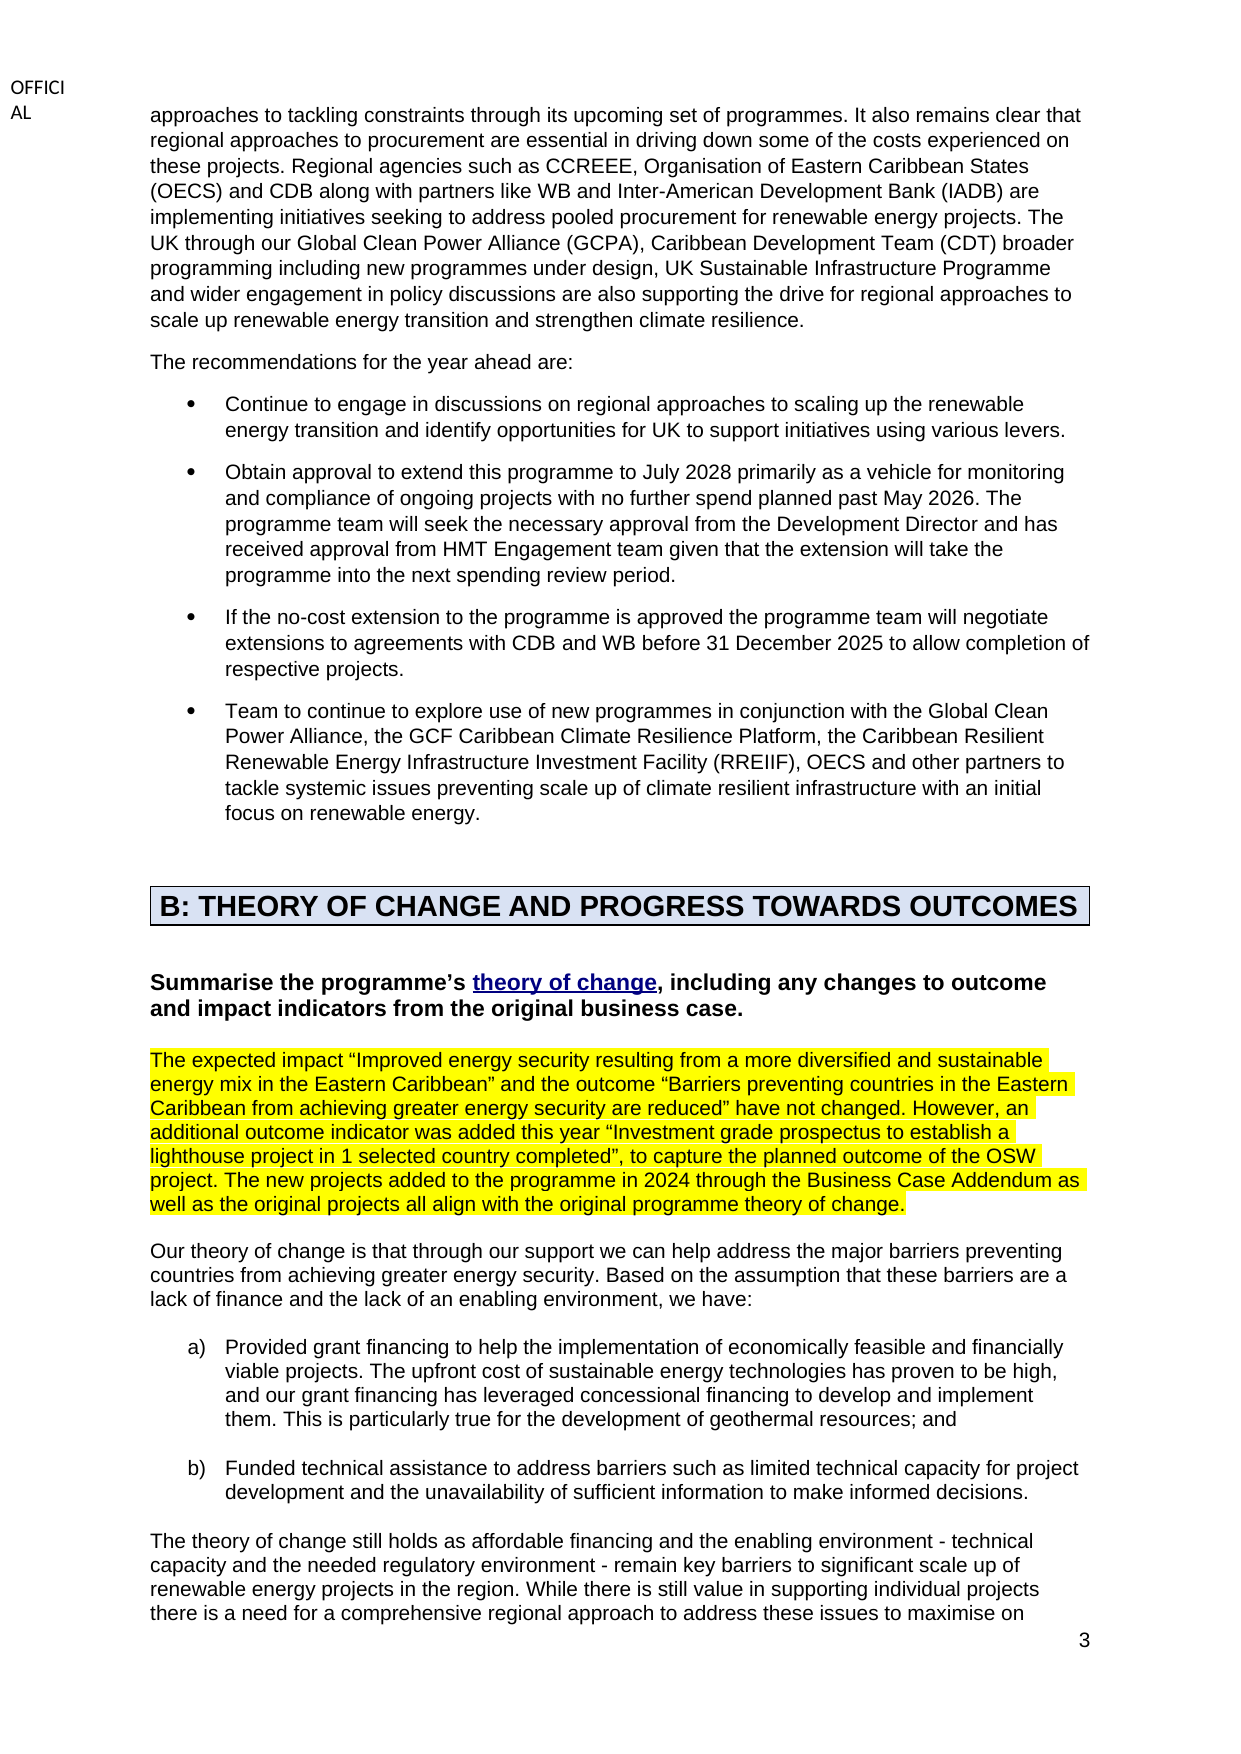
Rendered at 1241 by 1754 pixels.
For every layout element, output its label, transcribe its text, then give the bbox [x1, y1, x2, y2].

subtitle B: THEORY OF CHANGE AND PROGRESS TOWARDS OUTCOMES [151, 887, 1089, 924]
text The expected impact “Improved energy security resulting from a more diversified and sustainable energy mix in the Eastern Caribbean” and the outcome “Barriers preventing countries in the Eastern Caribbean from achieving greater energy security are reduced” have not changed. However, an additional outcome indicator was added this year “Investment grade prospectus to establish a lighthouse project in 1 selected country completed”, to capture the planned outcome of the OSW project. The new projects added to the programme in 2024 through the Business Case Addendum as well as the original projects all align with the original programme theory of change. [150, 1048, 1090, 1215]
text approaches to tackling constraints through its upcoming set of programmes. It also remains clear that regional approaches to procurement are essential in driving down some of the costs experienced on these projects. Regional agencies such as CCREEE, Organisation of Eastern Caribbean States (OECS) and CDB along with partners like WB and Inter-American Development Bank (IADB) are implementing initiatives seeking to address pooled procurement for renewable energy projects. The UK through our Global Clean Power Alliance (GCPA), Caribbean Development Team (CDT) broader programming including new programmes under design, UK Sustainable Infrastructure Programme and wider engagement in policy discussions are also supporting the drive for regional approaches to scale up renewable energy transition and strengthen climate resilience. [150, 102, 1090, 331]
text Our theory of change is that through our support we can help address the major barriers preventing countries from achieving greater energy security. Based on the assumption that these barriers are a lack of finance and the lack of an enabling environment, we have: [150, 1239, 1090, 1311]
text Summarise the programme’s theory of change, including any changes to outcome and impact indicators from the original business case. [150, 969, 1090, 1021]
list Provided grant financing to help the implementation of economically feasible and financially viable projects. The upfront cost of sustainable energy technologies has proven to be high, and our grant financing has leveraged concessional financing to develop and implement them. This is particularly true for the development of geothermal resources; and [187, 1335, 1090, 1431]
list Obtain approval to extend this programme to July 2028 primarily as a vehicle for monitoring and compliance of ongoing projects with no further spend planned past May 2026. The programme team will seek the necessary approval from the Development Director and has received approval from HMT Engagement team given that the extension will take the programme into the next spending review period. [187, 460, 1090, 587]
list If the no-cost extension to the programme is approved the programme team will negotiate extensions to agreements with CDB and WB before 31 December 2025 to allow completion of respective projects. [187, 605, 1090, 680]
list Funded technical assistance to address barriers such as limited technical capacity for project development and the unavailability of sufficient information to make informed decisions. [187, 1456, 1090, 1504]
text The theory of change still holds as affordable financing and the enabling environment - technical capacity and the needed regulatory environment - remain key barriers to significant scale up of renewable energy projects in the region. While there is still value in supporting individual projects there is a need for a comprehensive regional approach to address these issues to maximise on [150, 1529, 1090, 1625]
text The recommendations for the year ahead are: [150, 350, 1090, 374]
list Continue to engage in discussions on regional approaches to scaling up the renewable energy transition and identify opportunities for UK to support initiatives using various levers. [187, 392, 1090, 442]
list Team to continue to explore use of new programmes in conjunction with the Global Clean Power Alliance, the GCF Caribbean Climate Resilience Platform, the Caribbean Resilient Renewable Energy Infrastructure Investment Facility (RREIIF), OECS and other partners to tackle systemic issues preventing scale up of climate resilient infrastructure with an initial focus on renewable energy. [187, 699, 1090, 825]
